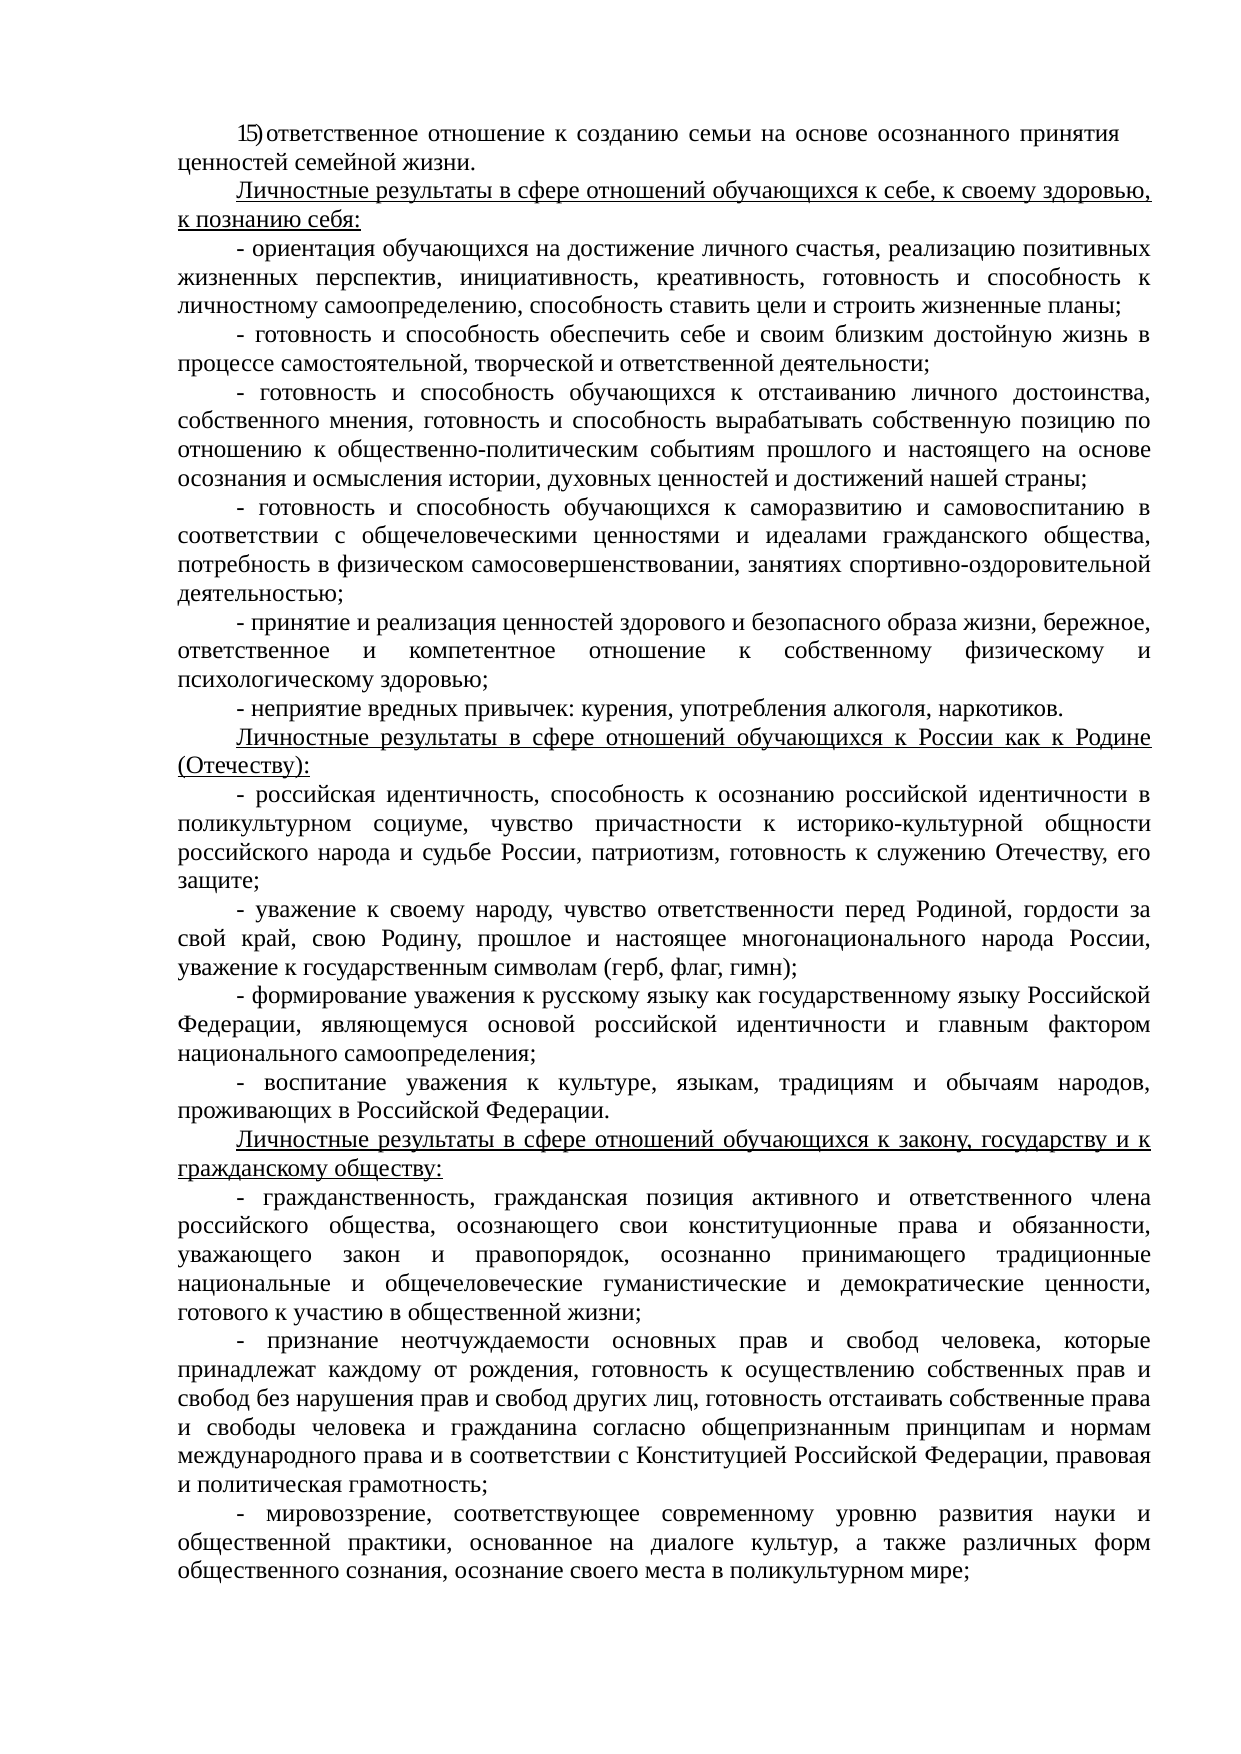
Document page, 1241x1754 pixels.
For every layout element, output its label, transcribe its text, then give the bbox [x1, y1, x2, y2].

text - ориентация обучающихся на достижение личного счастья, реализацию позитивных жизненных перспектив, инициативность, креативность, готовность и способность к личностному самоопределению, способность ставить цели и строить жизненные планы; [177, 233, 1152, 319]
text - готовность и способность обучающихся к саморазвитию и самовоспитанию в соответствии с общечеловеческими ценностями и идеалами гражданского общества, потребность в физическом самосовершенствовании, занятиях спортивно-оздоровительной деятельностью; [177, 492, 1152, 607]
text - российская идентичность, способность к осознанию российской идентичности в поликультурном социуме, чувство причастности к историко-культурной общности российского народа и судьбе России, патриотизм, готовность к служению Отечеству, его защите; [177, 779, 1152, 894]
text Личностные результаты в сфере отношений обучающихся к закону, государству и к гражданскому обществу: [177, 1124, 1152, 1182]
text - мировоззрение, соответствующее современному уровню развития науки и общественной практики, основанное на диалоге культур, а также различных форм общественного сознания, осознание своего места в поликультурном мире; [177, 1498, 1152, 1584]
text Личностные результаты в сфере отношений обучающихся к себе, к своему здоровью, к познанию себя: [177, 176, 1152, 233]
list ответственное отношение к созданию семьи на основе осознанного принятия ценностей семейной жизни. [177, 118, 1120, 176]
text - гражданственность, гражданская позиция активного и ответственного члена российского общества, осознающего свои конституционные права и обязанности, уважающего закон и правопорядок, осознанно принимающего традиционные национальные и общечеловеческие гуманистические и демократические ценности, готового к участию в общественной жизни; [177, 1182, 1152, 1326]
text - признание неотчуждаемости основных прав и свобод человека, которые принадлежат каждому от рождения, готовность к осуществлению собственных прав и свобод без нарушения прав и свобод других лиц, готовность отстаивать собственные права и свободы человека и гражданина согласно общепризнанным принципам и нормам международного права и в соответствии с Конституцией Российской Федерации, правовая и политическая грамотность; [177, 1326, 1152, 1498]
text - готовность и способность обучающихся к отстаиванию личного достоинства, собственного мнения, готовность и способность вырабатывать собственную позицию по отношению к общественно-политическим событиям прошлого и настоящего на основе осознания и осмысления истории, духовных ценностей и достижений нашей страны; [177, 377, 1152, 492]
text - воспитание уважения к культуре, языкам, традициям и обычаям народов, проживающих в Российской Федерации. [177, 1067, 1152, 1124]
text - неприятие вредных привычек: курения, употребления алкоголя, наркотиков. [177, 693, 1152, 722]
text - принятие и реализация ценностей здорового и безопасного образа жизни, бережное, ответственное и компетентное отношение к собственному физическому и психологическому здоровью; [177, 607, 1152, 693]
text Личностные результаты в сфере отношений обучающихся к России как к Родине (Отечеству): [177, 722, 1152, 779]
text - готовность и способность обеспечить себе и своим близким достойную жизнь в процессе самостоятельной, творческой и ответственной деятельности; [177, 319, 1152, 377]
text - формирование уважения к русскому языку как государственному языку Российской Федерации, являющемуся основой российской идентичности и главным фактором национального самоопределения; [177, 981, 1152, 1067]
text - уважение к своему народу, чувство ответственности перед Родиной, гордости за свой край, свою Родину, прошлое и настоящее многонационального народа России, уважение к государственным символам (герб, флаг, гимн); [177, 894, 1152, 981]
